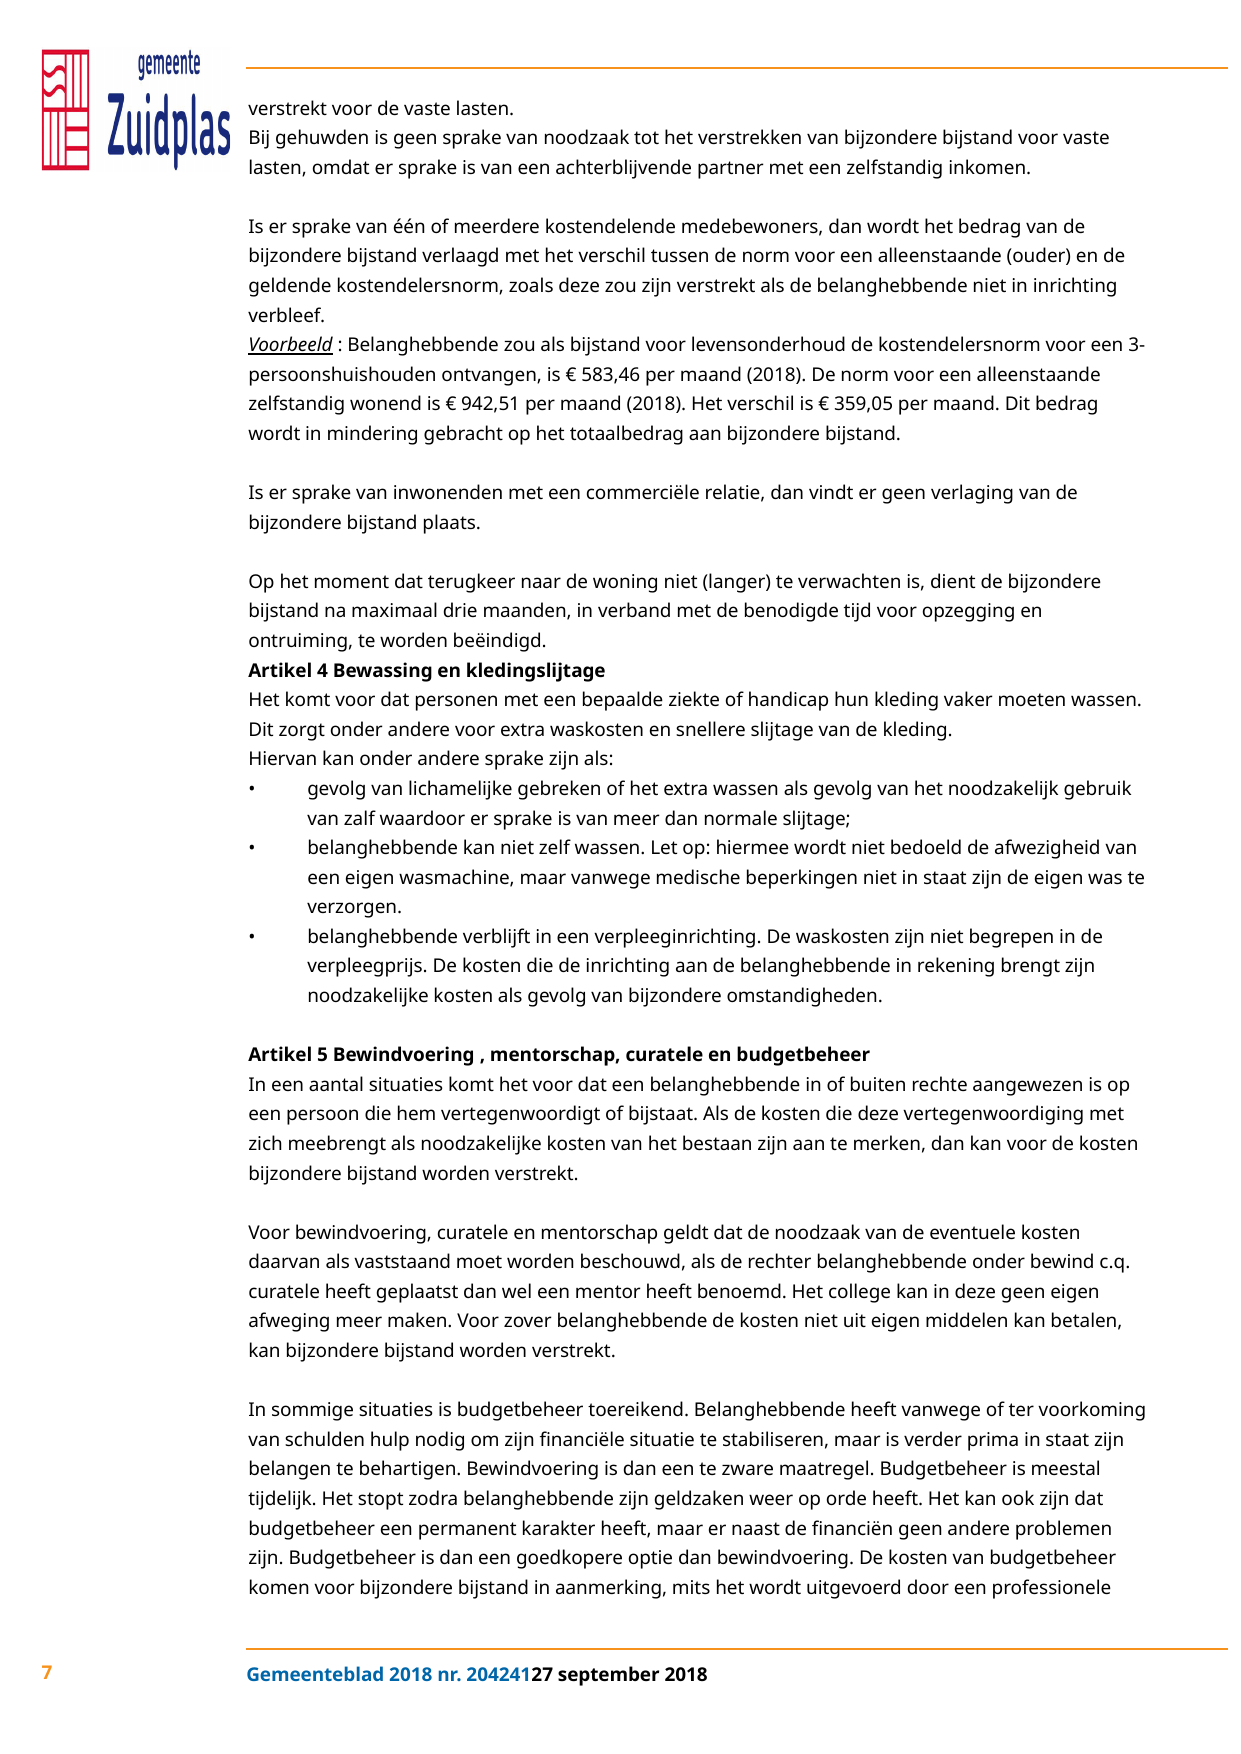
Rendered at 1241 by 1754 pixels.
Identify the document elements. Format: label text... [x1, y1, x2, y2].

text Artikel 5 Bewindvoering , mentorschap, curatele en budgetbeheer [248, 1041, 1152, 1067]
text Is er sprake van inwonenden met een commerciële relatie, dan vindt er geen verlaging van de bijzondere bijstand plaats. [248, 479, 1152, 535]
text Artikel 4 Bewassing en kledingslijtage [248, 657, 1152, 683]
list belanghebbende verblijft in een verpleeginrichting. De waskosten zijn niet begrepen in de verpleegprijs. De kosten die de inrichting aan de belanghebbende in rekening brengt zijn noodzakelijke kosten als gevolg van bijzondere omstandigheden. [248, 923, 1152, 1008]
text Voorbeeld : Belanghebbende zou als bijstand voor levensonderhoud de kostendelersnorm voor een 3-persoonshuishouden ontvangen, is € 583,46 per maand (2018). De norm voor een alleenstaande zelfstandig wonend is € 942,51 per maand (2018). Het verschil is € 359,05 per maand. Dit bedrag wordt in mindering gebracht op het totaalbedrag aan bijzondere bijstand. [248, 331, 1152, 446]
text Hiervan kan onder andere sprake zijn als: [248, 746, 1152, 771]
list belanghebbende kan niet zelf wassen. Let op: hiermee wordt niet bedoeld de afwezigheid van een eigen wasmachine, maar vanwege medische beperkingen niet in staat zijn de eigen was te verzorgen. [248, 834, 1152, 919]
text Het komt voor dat personen met een bepaalde ziekte of handicap hun kleding vaker moeten wassen. Dit zorgt onder andere voor extra waskosten en snellere slijtage van de kleding. [248, 686, 1152, 742]
text Op het moment dat terugkeer naar de woning niet (langer) te verwachten is, dient de bijzondere bijstand na maximaal drie maanden, in verband met de benodigde tijd voor opzegging en ontruiming, te worden beëindigd. [248, 568, 1152, 653]
text Is er sprake van één of meerdere kostendelende medebewoners, dan wordt het bedrag van de bijzondere bijstand verlaagd met het verschil tussen de norm voor een alleenstaande (ouder) en de geldende kostendelersnorm, zoals deze zou zijn verstrekt als de belanghebbende niet in inrichting verbleef. [248, 213, 1152, 328]
text Voor bewindvoering, curatele en mentorschap geldt dat de noodzaak van de eventuele kosten daarvan als vaststaand moet worden beschouwd, als de rechter belanghebbende onder bewind c.q. curatele heeft geplaatst dan wel een mentor heeft benoemd. Het college kan in deze geen eigen afweging meer maken. Voor zover belanghebbende de kosten niet uit eigen middelen kan betalen, kan bijzondere bijstand worden verstrekt. [248, 1219, 1152, 1363]
picture [41, 47, 231, 172]
text In sommige situaties is budgetbeheer toereikend. Belanghebbende heeft vanwege of ter voorkoming van schulden hulp nodig om zijn financiële situatie te stabiliseren, maar is verder prima in staat zijn belangen te behartigen. Bewindvoering is dan een te zware maatregel. Budgetbeheer is meestal tijdelijk. Het stopt zodra belanghebbende zijn geldzaken weer op orde heeft. Het kan ook zijn dat budgetbeheer een permanent karakter heeft, maar er naast de financiën geen andere problemen zijn. Budgetbeheer is dan een goedkopere optie dan bewindvoering. De kosten van budgetbeheer komen voor bijzondere bijstand in aanmerking, mits het wordt uitgevoerd door een professionele [248, 1396, 1152, 1600]
text In een aantal situaties komt het voor dat een belanghebbende in of buiten rechte aangewezen is op een persoon die hem vertegenwoordigt of bijstaat. Als de kosten die deze vertegenwoordiging met zich meebrengt als noodzakelijke kosten van het bestaan zijn aan te merken, dan kan voor de kosten bijzondere bijstand worden verstrekt. [248, 1071, 1152, 1186]
text verstrekt voor de vaste lasten. [248, 95, 1152, 121]
text Bij gehuwden is geen sprake van noodzaak tot het verstrekken van bijzondere bijstand voor vaste lasten, omdat er sprake is van een achterblijvende partner met een zelfstandig inkomen. [248, 124, 1152, 180]
list gevolg van lichamelijke gebreken of het extra wassen als gevolg van het noodzakelijk gebruik van zalf waardoor er sprake is van meer dan normale slijtage; [248, 775, 1152, 831]
